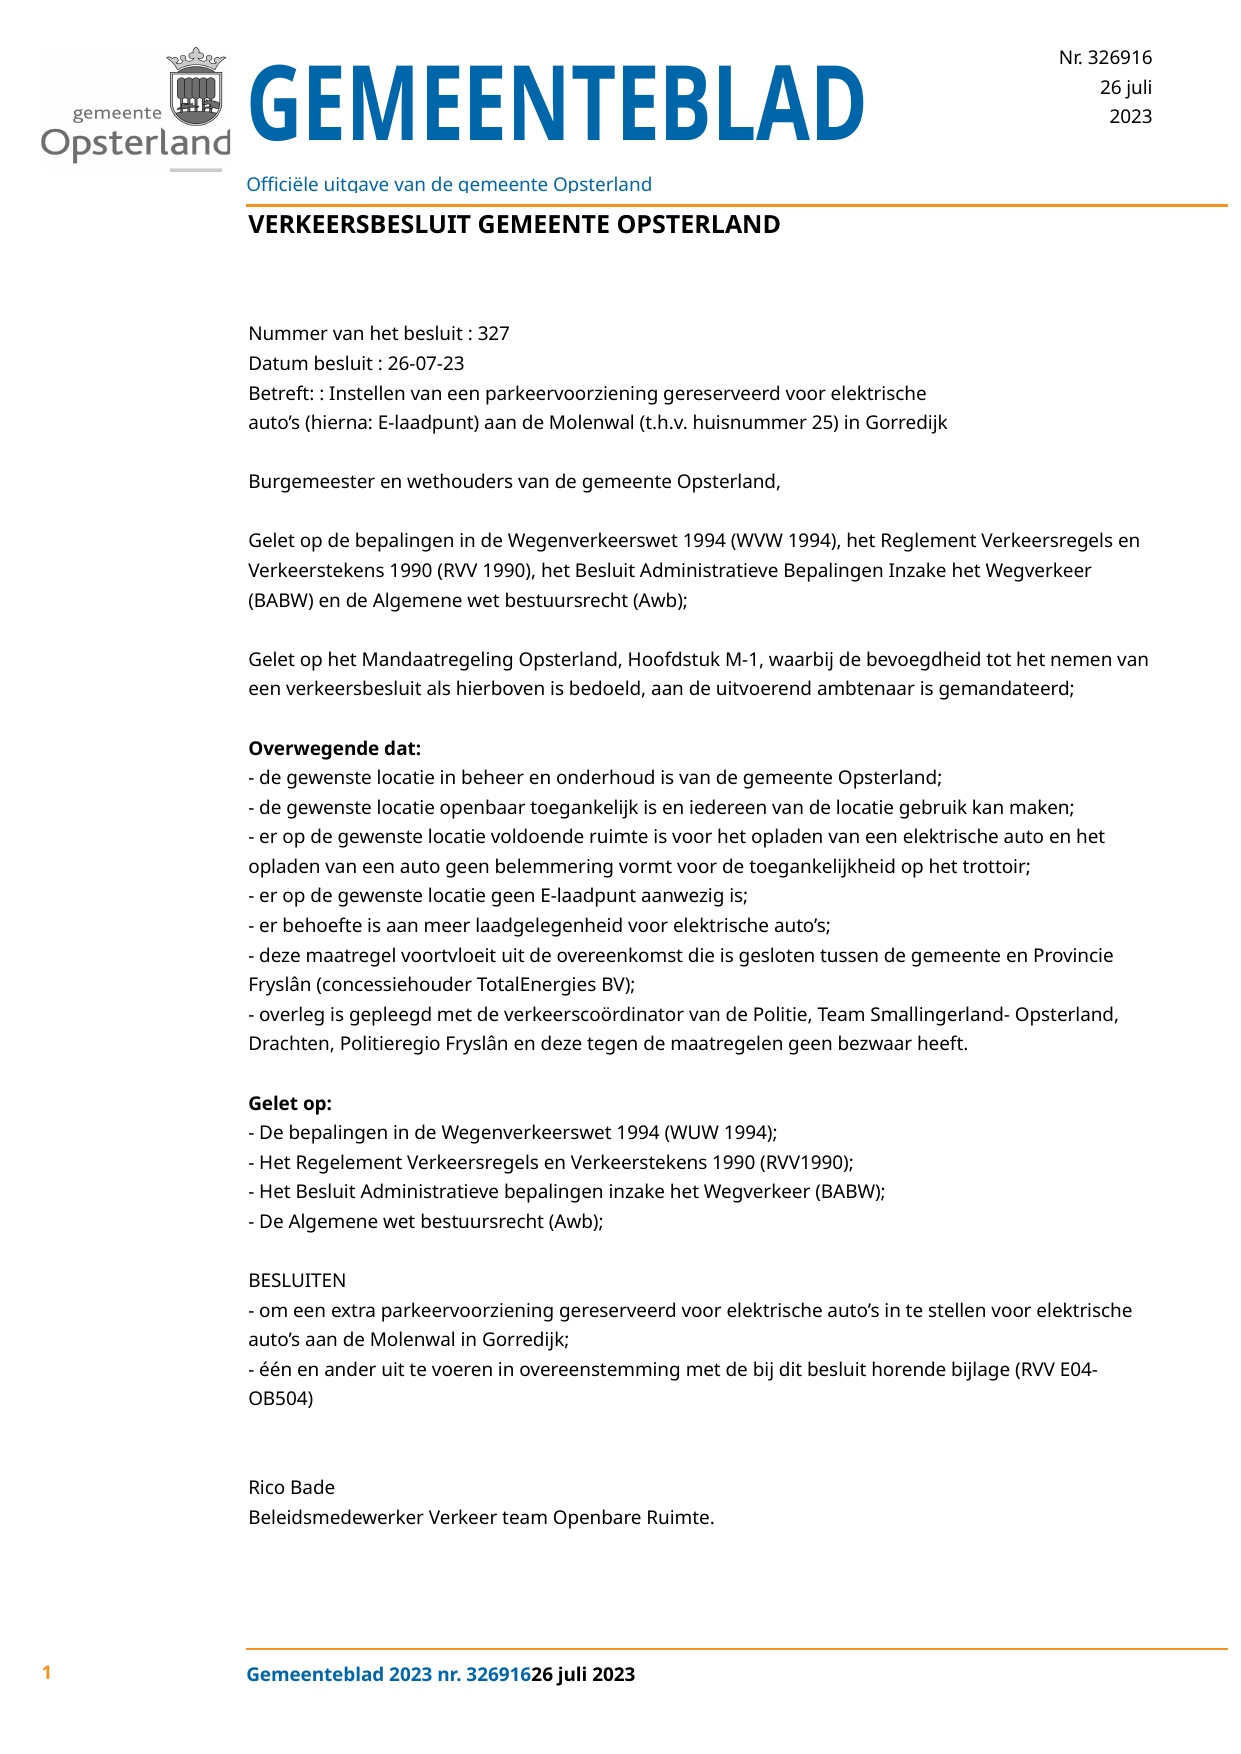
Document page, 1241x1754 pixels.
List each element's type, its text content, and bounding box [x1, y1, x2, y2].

text - De bepalingen in de Wegenverkeerswet 1994 (WUW 1994); [248, 1119, 1152, 1145]
text - er op de gewenste locatie voldoende ruimte is voor het opladen van een elektrische auto en het opladen van een auto geen belemmering vormt voor de toegankelijkheid op het trottoir; [248, 823, 1152, 879]
text - om een extra parkeervoorziening gereserveerd voor elektrische auto’s in te stellen voor elektrische auto’s aan de Molenwal in Gorredijk; [248, 1297, 1152, 1352]
text - één en ander uit te voeren in overeenstemming met de bij dit besluit horende bijlage (RVV E04-OB504) [248, 1356, 1152, 1411]
text - De Algemene wet bestuursrecht (Awb); [248, 1208, 1152, 1234]
text BESLUITEN [248, 1267, 1152, 1293]
text Burgemeester en wethouders van de gemeente Opsterland, [248, 468, 1152, 494]
text - de gewenste locatie openbaar toegankelijk is en iedereen van de locatie gebruik kan maken; [248, 794, 1152, 820]
text auto’s (hierna: E-laadpunt) aan de Molenwal (t.h.v. huisnummer 25) in Gorredijk [248, 409, 1152, 435]
text - Het Besluit Administratieve bepalingen inzake het Wegverkeer (BABW); [248, 1178, 1152, 1204]
text Gelet op: [248, 1090, 1152, 1116]
picture [41, 47, 231, 172]
text Gelet op de bepalingen in de Wegenverkeerswet 1994 (WVW 1994), het Reglement Verkeersregels en Verkeerstekens 1990 (RVV 1990), het Besluit Administratieve Bepalingen Inzake het Wegverkeer (BABW) en de Algemene wet bestuursrecht (Awb); [248, 528, 1152, 613]
text - deze maatregel voortvloeit uit de overeenkomst die is gesloten tussen de gemeente en Provincie Fryslân (concessiehouder TotalEnergies BV); [248, 942, 1152, 997]
text Betreft: : Instellen van een parkeervoorziening gereserveerd voor elektrische [248, 380, 1152, 406]
text - er behoefte is aan meer laadgelegenheid voor elektrische auto’s; [248, 912, 1152, 938]
text Overwegende dat: [248, 735, 1152, 761]
text VERKEERSBESLUIT GEMEENTE OPSTERLAND [248, 207, 1152, 241]
text - de gewenste locatie in beheer en onderhoud is van de gemeente Opsterland; [248, 764, 1152, 790]
text - Het Regelement Verkeersregels en Verkeerstekens 1990 (RVV1990); [248, 1149, 1152, 1175]
text Beleidsmedewerker Verkeer team Openbare Ruimte. [248, 1504, 1152, 1530]
text - er op de gewenste locatie geen E-laadpunt aanwezig is; [248, 883, 1152, 908]
text - overleg is gepleegd met de verkeerscoördinator van de Politie, Team Smallingerland- Opsterland, Drachten, Politieregio Fryslân en deze tegen de maatregelen geen bezwaar heeft. [248, 1001, 1152, 1056]
text Gelet op het Mandaatregeling Opsterland, Hoofdstuk M-1, waarbij de bevoegdheid tot het nemen van een verkeersbesluit als hierboven is bedoeld, aan de uitvoerend ambtenaar is gemandateerd; [248, 646, 1152, 701]
text Nummer van het besluit : 327 [248, 321, 1152, 346]
text Datum besluit : 26-07-23 [248, 350, 1152, 376]
text Rico Bade [248, 1474, 1152, 1500]
